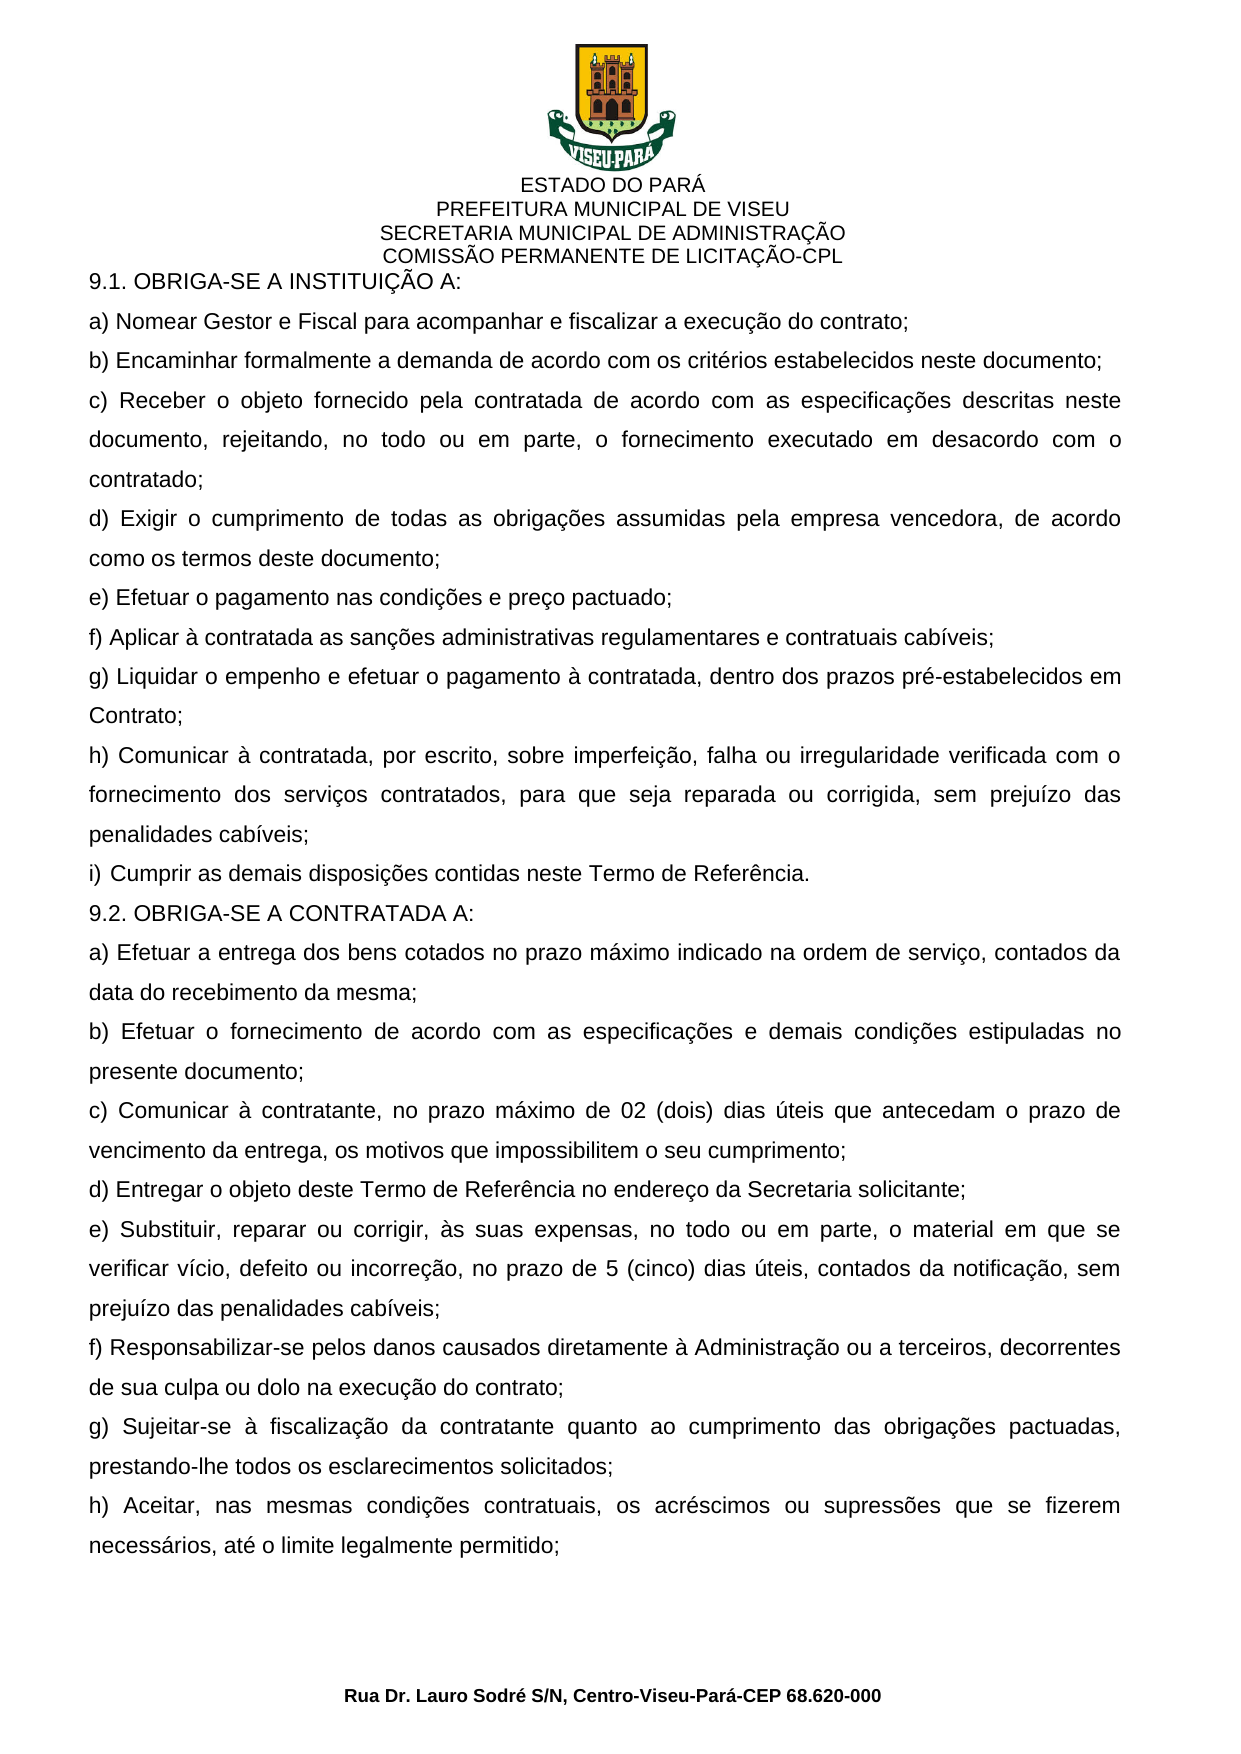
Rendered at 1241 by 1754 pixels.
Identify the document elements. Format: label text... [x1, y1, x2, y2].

text a) Nomear Gestor e Fiscal para acompanhar e fiscalizar a execução do contrato; [89, 308, 1122, 334]
text d) Entregar o objeto deste Termo de Referência no endereço da Secretaria solicitante; [89, 1176, 1122, 1203]
text g) Sujeitar-se à fiscalização da contratante quanto ao cumprimento das obrigações pactuadas, prestando-lhe todos os esclarecimentos solicitados; [89, 1413, 1122, 1479]
text e) Substituir, reparar ou corrigir, às suas expensas, no todo ou em parte, o material em que se verificar vício, defeito ou incorreção, no prazo de 5 (cinco) dias úteis, contados da notificação, sem prejuízo das penalidades cabíveis; [89, 1216, 1122, 1321]
text f) Responsabilizar-se pelos danos causados diretamente à Administração ou a terceiros, decorrentes de sua culpa ou dolo na execução do contrato; [89, 1334, 1122, 1400]
text h) Comunicar à contratada, por escrito, sobre imperfeição, falha ou irregularidade verificada com o fornecimento dos serviços contratados, para que seja reparada ou corrigida, sem prejuízo das penalidades cabíveis; [89, 742, 1122, 847]
text h) Aceitar, nas mesmas condições contratuais, os acréscimos ou supressões que se fizerem necessários, até o limite legalmente permitido; [89, 1492, 1122, 1558]
text c) Receber o objeto fornecido pela contratada de acordo com as especificações descritas neste documento, rejeitando, no todo ou em parte, o fornecimento executado em desacordo com o contratado; [89, 387, 1122, 492]
text a) Efetuar a entrega dos bens cotados no prazo máximo indicado na ordem de serviço, contados da data do recebimento da mesma; [89, 939, 1122, 1005]
text b) Efetuar o fornecimento de acordo com as especificações e demais condições estipuladas no presente documento; [89, 1018, 1122, 1084]
text i) Cumprir as demais disposições contidas neste Termo de Referência. [89, 860, 1122, 887]
text 9.2. OBRIGA-SE A CONTRATADA A: [89, 900, 1122, 926]
text f) Aplicar à contratada as sanções administrativas regulamentares e contratuais cabíveis; [89, 623, 1122, 650]
text b) Encaminhar formalmente a demanda de acordo com os critérios estabelecidos neste documento; [89, 347, 1122, 373]
text g) Liquidar o empenho e efetuar o pagamento à contratada, dentro dos prazos pré-estabelecidos em Contrato; [89, 663, 1122, 729]
text c) Comunicar à contratante, no prazo máximo de 02 (dois) dias úteis que antecedam o prazo de vencimento da entrega, os motivos que impossibilitem o seu cumprimento; [89, 1097, 1122, 1163]
text d) Exigir o cumprimento de todas as obrigações assumidas pela empresa vencedora, de acordo como os termos deste documento; [89, 505, 1122, 571]
text e) Efetuar o pagamento nas condições e preço pactuado; [89, 584, 1122, 610]
picture [547, 44, 677, 172]
text 9.1. OBRIGA-SE A INSTITUIÇÃO A: [89, 268, 1122, 294]
